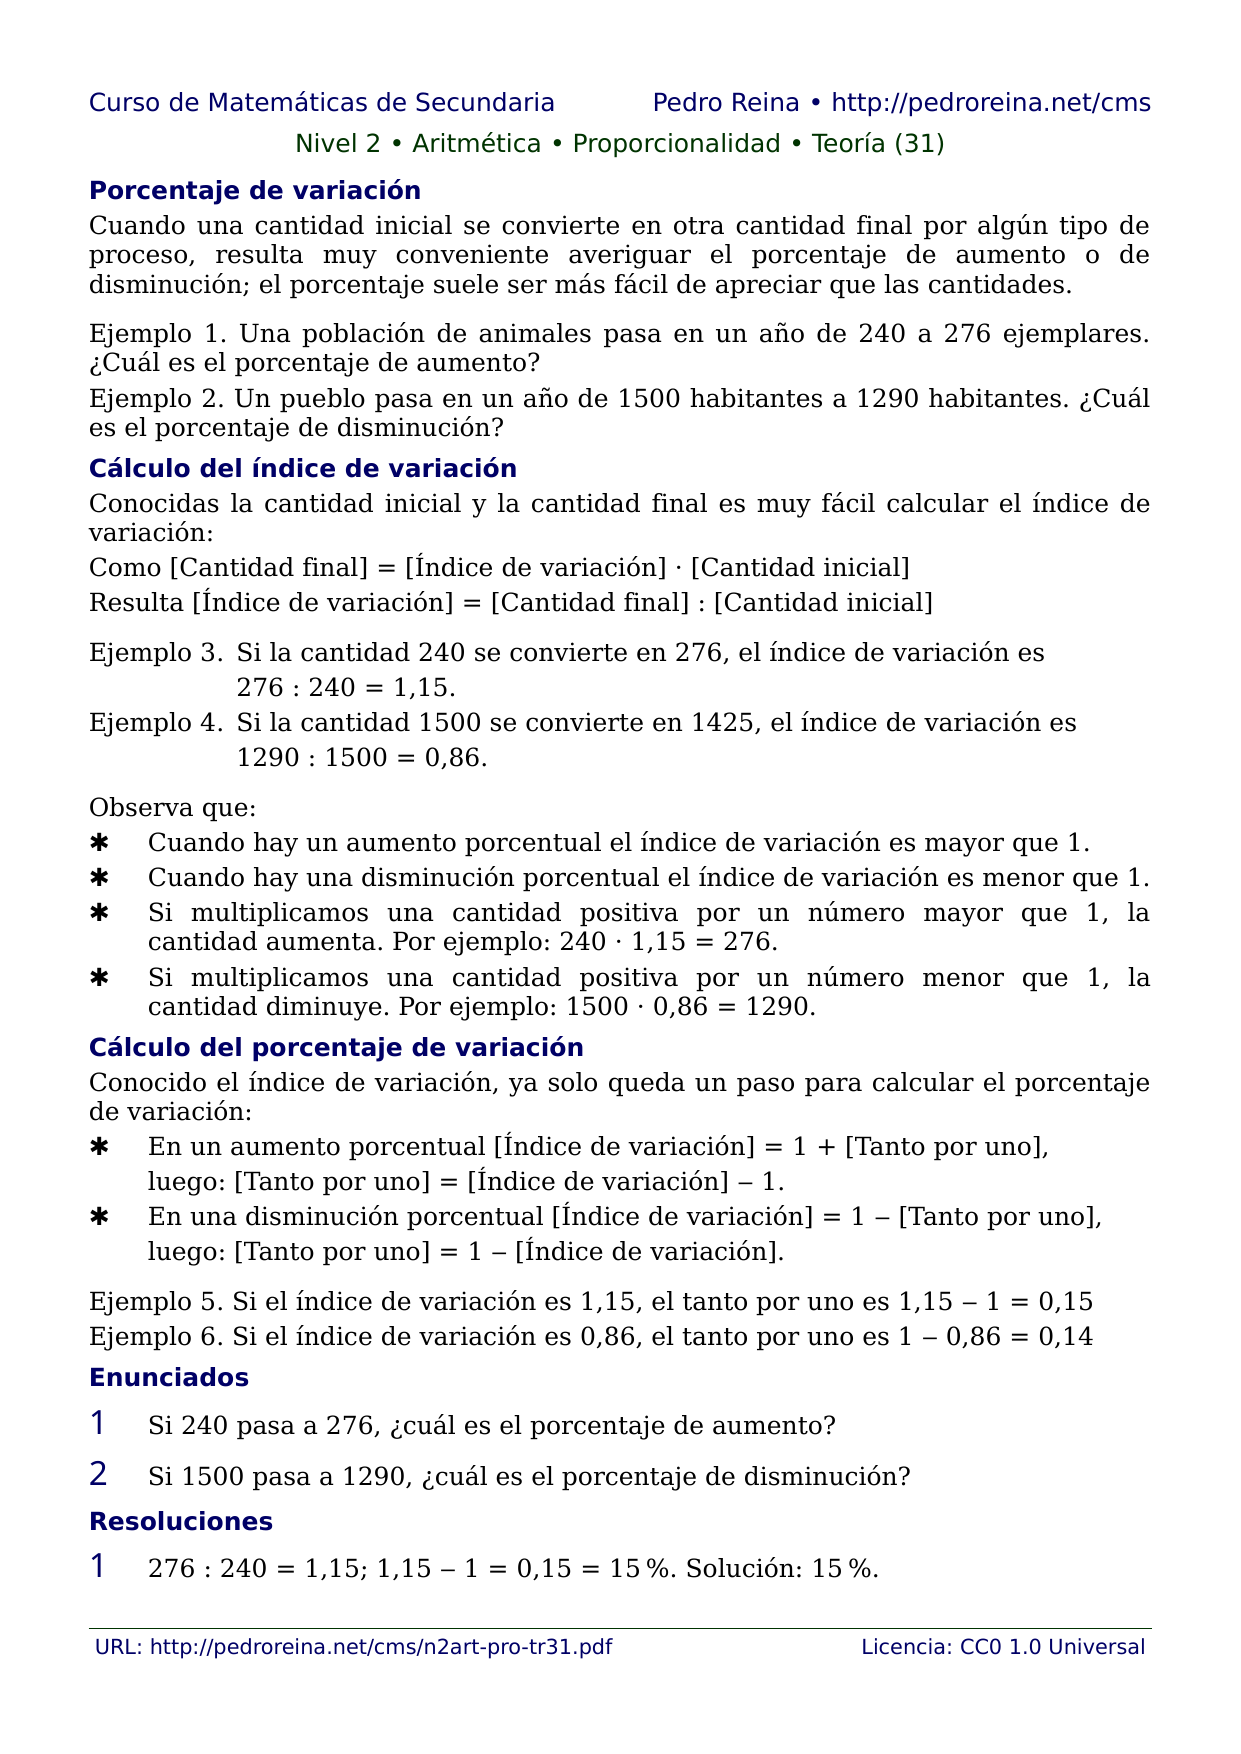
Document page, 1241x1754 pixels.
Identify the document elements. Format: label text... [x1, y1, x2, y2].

list Si 1500 pasa a 1290, ¿cuál es el porcentaje de disminución? [88, 1450, 1152, 1495]
list Si 240 pasa a 276, ¿cuál es el porcentaje de aumento? [88, 1398, 1152, 1444]
text Ejemplo 4. Si la cantidad 1500 se convierte en 1425, el índice de variación es [88, 708, 1152, 737]
text Ejemplo 6. Si el índice de variación es 0,86, el tanto por uno es 1 ‒ 0,86 = 0,14 [88, 1322, 1152, 1352]
list 276 : 240 = 1,15; 1,15 ‒ 1 = 0,15 = 15 %. Solución: 15 %. [88, 1542, 1152, 1588]
text Conocidas la cantidad inicial y la cantidad final es muy fácil calcular el índice de variación: [88, 489, 1152, 547]
list Cuando hay una disminución porcentual el índice de variación es menor que 1. [88, 863, 1152, 892]
text luego: [Tanto por uno] = 1 ‒ [Índice de variación]. [88, 1238, 1152, 1267]
list Si multiplicamos una cantidad positiva por un número mayor que 1, la cantidad aumenta. Por ejemplo: 240 · 1,15 = 276. [88, 898, 1152, 957]
text Ejemplo 5. Si el índice de variación es 1,15, el tanto por uno es 1,15 ‒ 1 = 0,15 [88, 1287, 1152, 1316]
text Cuando una cantidad inicial se convierte en otra cantidad final por algún tipo de proceso, resulta muy conveniente averiguar el porcentaje de aumento o de disminución; el porcentaje suele ser más fácil de apreciar que las cantidades. [88, 211, 1152, 299]
text 1290 : 1500 = 0,86. [88, 743, 1152, 773]
text Cálculo del índice de variación [88, 454, 1152, 483]
text Ejemplo 3. Si la cantidad 240 se convierte en 276, el índice de variación es [88, 638, 1152, 667]
text Observa que: [88, 793, 1152, 822]
text Como [Cantidad final] = [Índice de variación] · [Cantidad inicial] [88, 553, 1152, 582]
text Nivel 2 • Aritmética • Proporcionalidad • Teoría (31) [88, 129, 1152, 159]
text Curso de Matemáticas de Secundaria Pedro Reina • http://pedroreina.net/cms [88, 88, 1152, 118]
list En un aumento porcentual [Índice de variación] = 1 + [Tanto por uno], [88, 1132, 1152, 1161]
text Conocido el índice de variación, ya solo queda un paso para calcular el porcentaje de variación: [88, 1068, 1152, 1126]
text Cálculo del porcentaje de variación [88, 1033, 1152, 1062]
text Ejemplo 1. Una población de animales pasa en un año de 240 a 276 ejemplares. ¿Cuál es el porcentaje de aumento? [88, 319, 1152, 378]
text 276 : 240 = 1,15. [88, 673, 1152, 702]
text Resoluciones [88, 1507, 1152, 1536]
list Si multiplicamos una cantidad positiva por un número menor que 1, la cantidad diminuye. Por ejemplo: 1500 · 0,86 = 1290. [88, 963, 1152, 1021]
text Resulta [Índice de variación] = [Cantidad final] : [Cantidad inicial] [88, 588, 1152, 618]
text Ejemplo 2. Un pueblo pasa en un año de 1500 habitantes a 1290 habitantes. ¿Cuál es el porcentaje de disminución? [88, 384, 1152, 442]
text Porcentaje de variación [88, 176, 1152, 206]
text Enunciados [88, 1363, 1152, 1393]
list En una disminución porcentual [Índice de variación] = 1 ‒ [Tanto por uno], [88, 1202, 1152, 1232]
text luego: [Tanto por uno] = [Índice de variación] ‒ 1. [88, 1167, 1152, 1197]
list Cuando hay un aumento porcentual el índice de variación es mayor que 1. [88, 828, 1152, 857]
